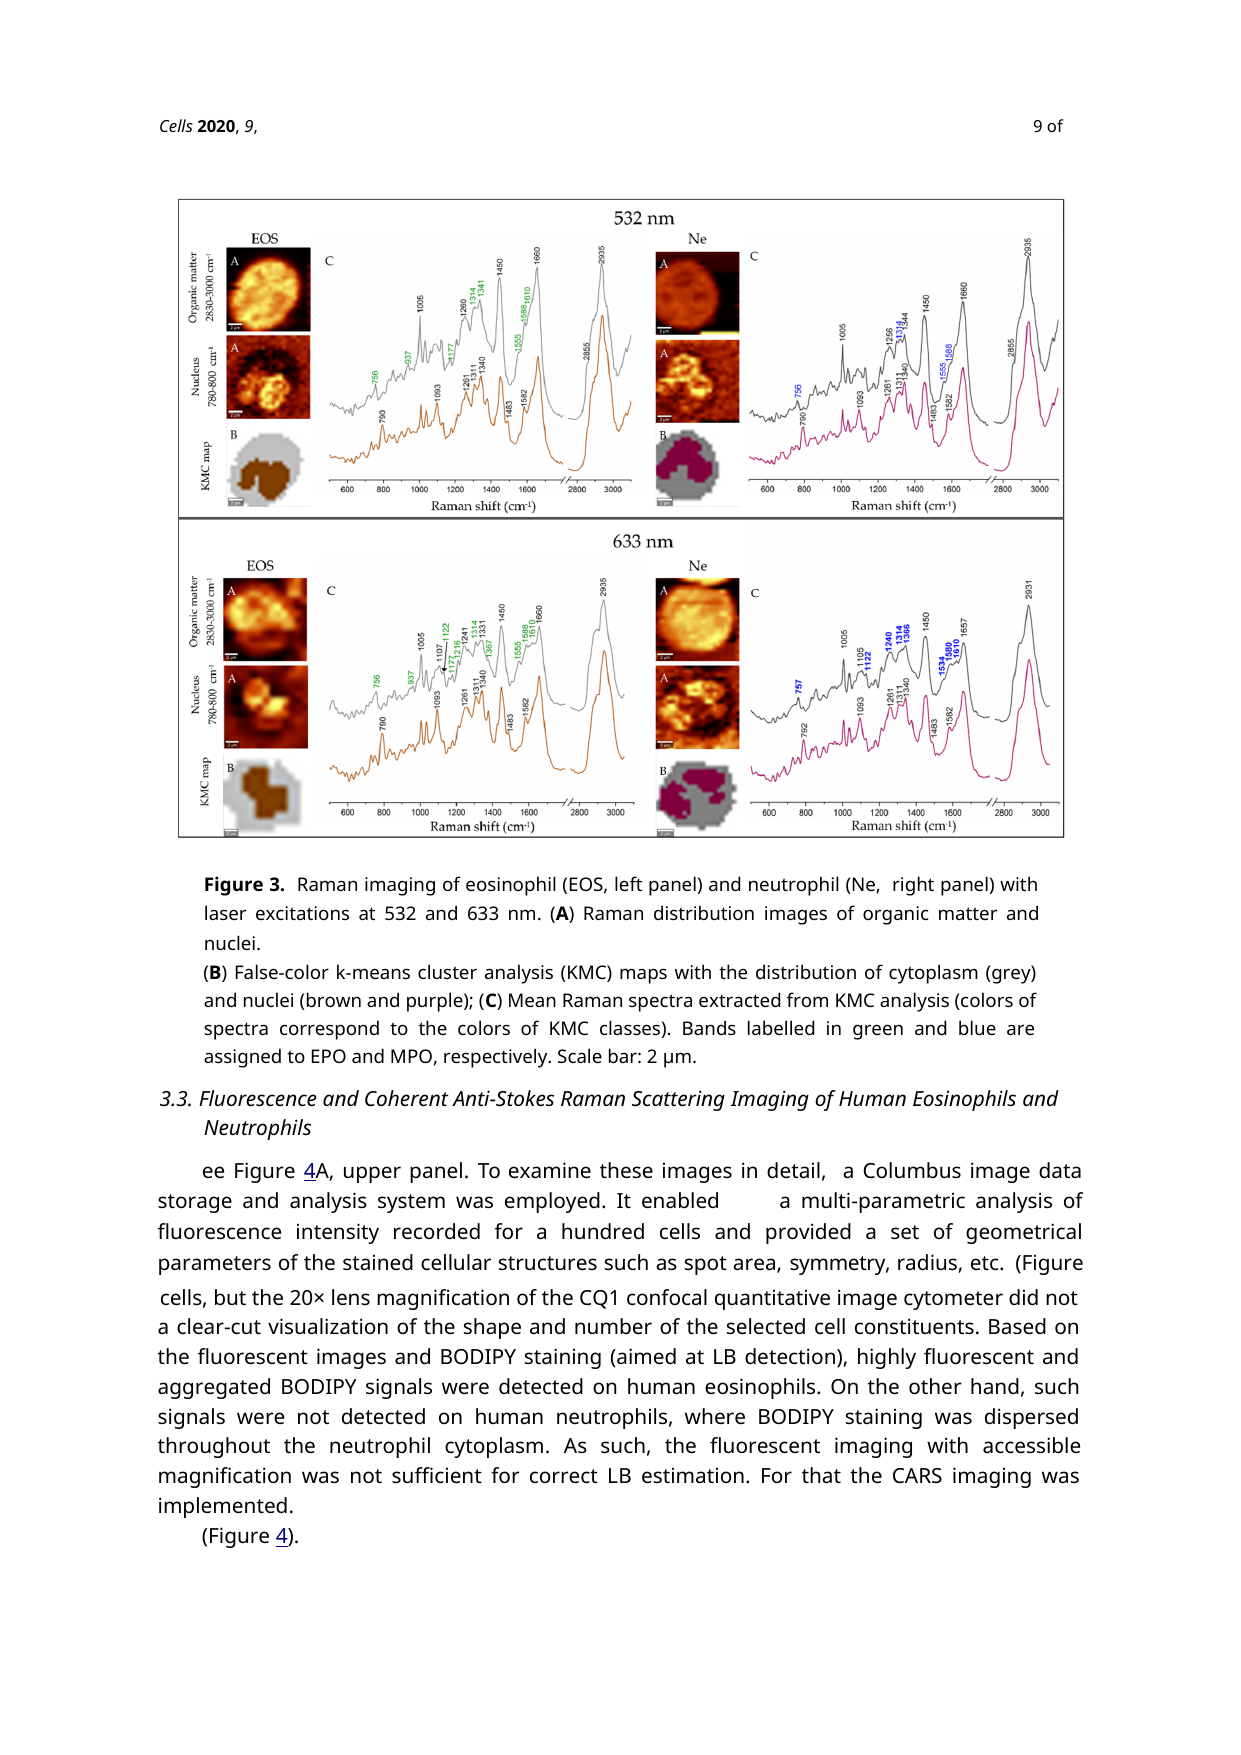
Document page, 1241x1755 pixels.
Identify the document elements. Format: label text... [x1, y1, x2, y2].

text (B) False-color k-means cluster analysis (KMC) maps with the distribution of cytoplasm (grey) and nuclei (brown and purple); (C) Mean Raman spectra extracted from KMC analysis (colors of spectra correspond to the colors of KMC classes). Bands labelled in green and blue are assigned to EPO and MPO, respectively. Scale bar: 2 µm. [203, 959, 1037, 1069]
text 3.3. Fluorescence and Coherent Anti-Stokes Raman Scattering Imaging of Human Eosinophils and Neutrophils [159, 1084, 1085, 1141]
text cells, but the 20× lens magnification of the CQ1 confocal quantitative image cytometer did not reveal [159, 1283, 1083, 1311]
text Staining of cellular structures combined with fluorescence microscopy is the classical tool to illustrate morphological properties of cells such as the presence and the shape of the nuclei (a Hoechst dye) as well as the content of LBs (a BODIPY dye), see Figure 4A, upper panel. To examine these images in detail, a Columbus image data storage and analysis system was employed. It enabled a multi-parametric analysis of fluorescence intensity recorded for a hundred cells and provided a set of geometrical parameters of the stained cellular structures such as spot area, symmetry, radius, etc. (Figure 4B). Obtained images exhibited the presence of both cellular structures in EOS and Ne [157, 1156, 1084, 1284]
text Figure 3. Raman imaging of eosinophil (EOS, left panel) and neutrophil (Ne, right panel) with laser excitations at 532 and 633 nm. (A) Raman distribution images of organic matter and nuclei. [204, 871, 1040, 955]
text a clear-cut visualization of the shape and number of the selected cell constituents. Based on the fluorescent images and BODIPY staining (aimed at LB detection), highly fluorescent and aggregated BODIPY signals were detected on human eosinophils. On the other hand, such signals were not detected on human neutrophils, where BODIPY staining was dispersed throughout the neutrophil cytoplasm. As such, the fluorescent imaging with accessible magnification was not sufficient for correct LB estimation. For that the CARS imaging was implemented. [157, 1312, 1081, 1520]
text To show the distribution of lipids in the granulocytes, we employed the BODIPY staining for fluorescence microscopy and label-free CARS imaging detecting the 2853 cm−1 band of the symmetric stretching mode of the methylene groups in the acyl fatty acids chains (Figure 4). [157, 1521, 1081, 1566]
text 9 of 15 [1033, 115, 1083, 138]
text Cells 2020, 9, 2041 [159, 115, 289, 138]
